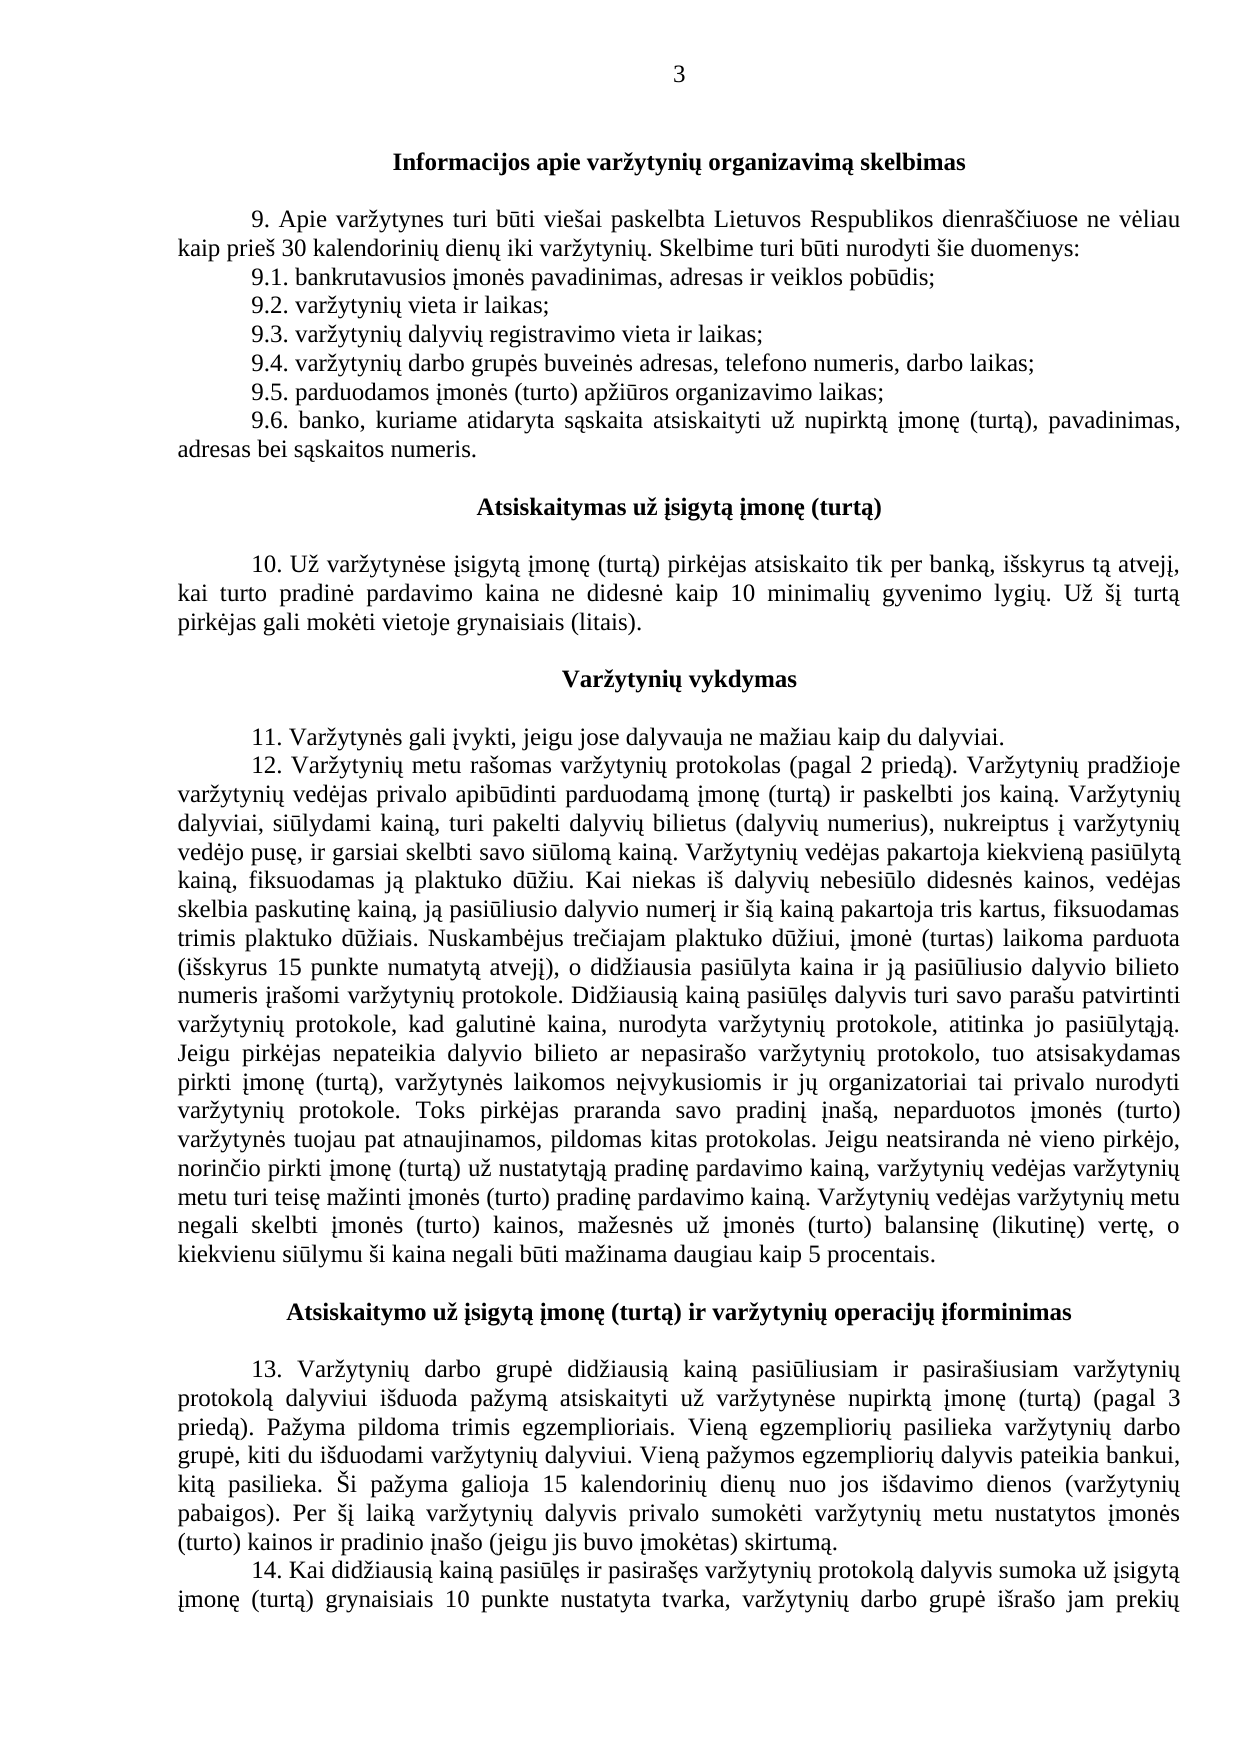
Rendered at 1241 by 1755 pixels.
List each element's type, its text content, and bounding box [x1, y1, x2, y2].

text 14. Kai didžiausią kainą pasiūlęs ir pasirašęs varžytynių protokolą dalyvis sumoka už įsigytą įmonę (turtą) grynaisiais 10 punkte nustatyta tvarka, varžytynių darbo grupė išrašo jam prekių [177, 1556, 1181, 1613]
text 9.1. bankrutavusios įmonės pavadinimas, adresas ir veiklos pobūdis; [177, 262, 1181, 291]
text Varžytynių vykdymas [177, 664, 1181, 693]
text 10. Už varžytynėse įsigytą įmonę (turtą) pirkėjas atsiskaito tik per banką, išskyrus tą atvejį, kai turto pradinė pardavimo kaina ne didesnė kaip 10 minimalių gyvenimo lygių. Už šį turtą pirkėjas gali mokėti vietoje grynaisiais (litais). [177, 549, 1181, 636]
text Atsiskaitymas už įsigytą įmonę (turtą) [177, 492, 1181, 521]
text 9.6. banko, kuriame atidaryta sąskaita atsiskaityti už nupirktą įmonę (turtą), pavadinimas, adresas bei sąskaitos numeris. [177, 406, 1181, 463]
text 9.2. varžytynių vieta ir laikas; [177, 291, 1181, 319]
text 11. Varžytynės gali įvykti, jeigu jose dalyvauja ne mažiau kaip du dalyviai. [177, 722, 1181, 751]
text 9.5. parduodamos įmonės (turto) apžiūros organizavimo laikas; [177, 377, 1181, 406]
text Atsiskaitymo už įsigytą įmonę (turtą) ir varžytynių operacijų įforminimas [177, 1297, 1181, 1326]
text 9.3. varžytynių dalyvių registravimo vieta ir laikas; [177, 319, 1181, 348]
text 9.4. varžytynių darbo grupės buveinės adresas, telefono numeris, darbo laikas; [177, 348, 1181, 377]
text Informacijos apie varžytynių organizavimą skelbimas [177, 147, 1181, 176]
text 12. Varžytynių metu rašomas varžytynių protokolas (pagal 2 priedą). Varžytynių pradžioje varžytynių vedėjas privalo apibūdinti parduodamą įmonę (turtą) ir paskelbti jos kainą. Varžytynių dalyviai, siūlydami kainą, turi pakelti dalyvių bilietus (dalyvių numerius), nukreiptus į varžytynių vedėjo pusę, ir garsiai skelbti savo siūlomą kainą. Varžytynių vedėjas pakartoja kiekvieną pasiūlytą kainą, fiksuodamas ją plaktuko dūžiu. Kai niekas iš dalyvių nebesiūlo didesnės kainos, vedėjas skelbia paskutinę kainą, ją pasiūliusio dalyvio numerį ir šią kainą pakartoja tris kartus, fiksuodamas trimis plaktuko dūžiais. Nuskambėjus trečiajam plaktuko dūžiui, įmonė (turtas) laikoma parduota (išskyrus 15 punkte numatytą atvejį), o didžiausia pasiūlyta kaina ir ją pasiūliusio dalyvio bilieto numeris įrašomi varžytynių protokole. Didžiausią kainą pasiūlęs dalyvis turi savo parašu patvirtinti varžytynių protokole, kad galutinė kaina, nurodyta varžytynių protokole, atitinka jo pasiūlytąją. Jeigu pirkėjas nepateikia dalyvio bilieto ar nepasirašo varžytynių protokolo, tuo atsisakydamas pirkti įmonę (turtą), varžytynės laikomos neįvykusiomis ir jų organizatoriai tai privalo nurodyti varžytynių protokole. Toks pirkėjas praranda savo pradinį įnašą, neparduotos įmonės (turto) varžytynės tuojau pat atnaujinamos, pildomas kitas protokolas. Jeigu neatsiranda nė vieno pirkėjo, norinčio pirkti įmonę (turtą) už nustatytąją pradinę pardavimo kainą, varžytynių vedėjas varžytynių metu turi teisę mažinti įmonės (turto) pradinę pardavimo kainą. Varžytynių vedėjas varžytynių metu negali skelbti įmonės (turto) kainos, mažesnės už įmonės (turto) balansinę (likutinę) vertę, o kiekvienu siūlymu ši kaina negali būti mažinama daugiau kaip 5 procentais. [177, 751, 1181, 1268]
text 9. Apie varžytynes turi būti viešai paskelbta Lietuvos Respublikos dienraščiuose ne vėliau kaip prieš 30 kalendorinių dienų iki varžytynių. Skelbime turi būti nurodyti šie duomenys: [177, 204, 1181, 262]
text 13. Varžytynių darbo grupė didžiausią kainą pasiūliusiam ir pasirašiusiam varžytynių protokolą dalyviui išduoda pažymą atsiskaityti už varžytynėse nupirktą įmonę (turtą) (pagal 3 priedą). Pažyma pildoma trimis egzemplioriais. Vieną egzempliorių pasilieka varžytynių darbo grupė, kiti du išduodami varžytynių dalyviui. Vieną pažymos egzempliorių dalyvis pateikia bankui, kitą pasilieka. Ši pažyma galioja 15 kalendorinių dienų nuo jos išdavimo dienos (varžytynių pabaigos). Per šį laiką varžytynių dalyvis privalo sumokėti varžytynių metu nustatytos įmonės (turto) kainos ir pradinio įnašo (jeigu jis buvo įmokėtas) skirtumą. [177, 1354, 1181, 1556]
